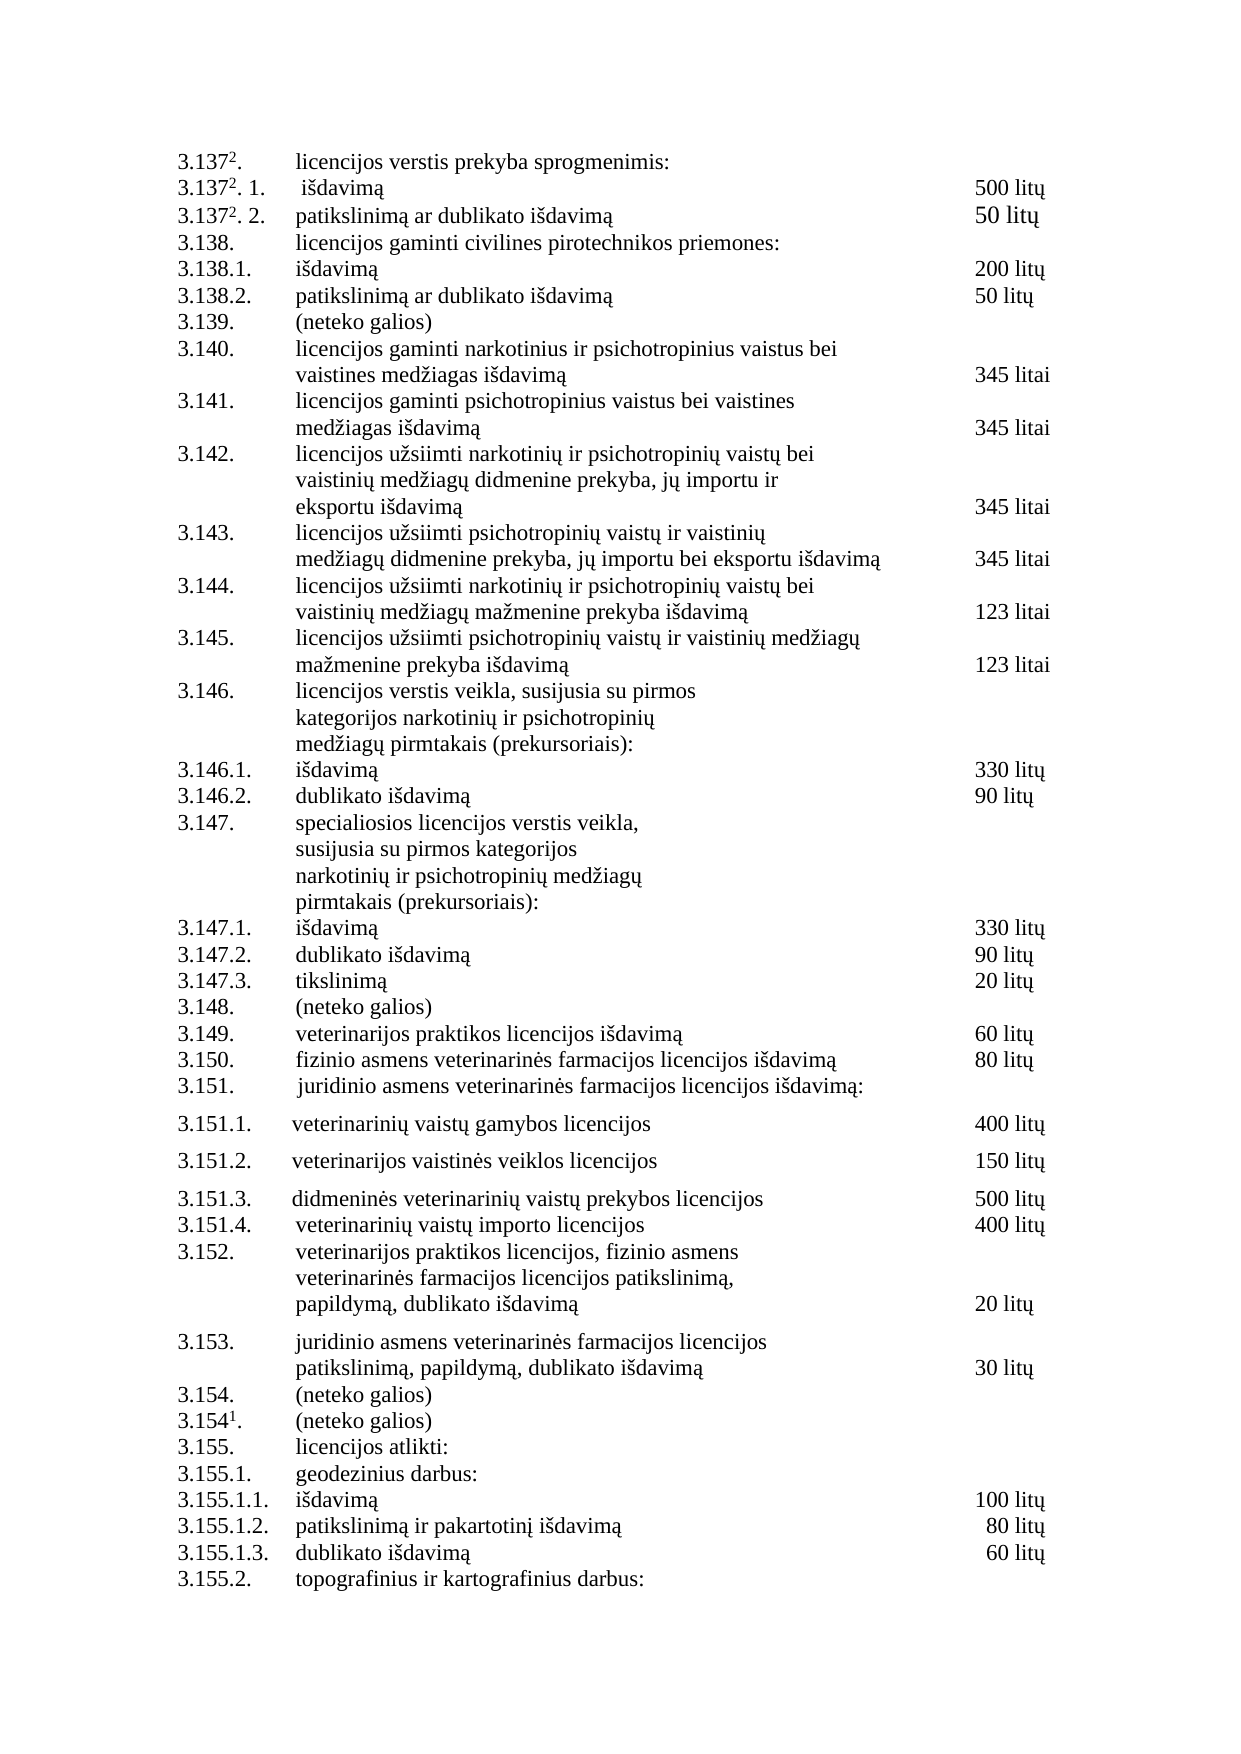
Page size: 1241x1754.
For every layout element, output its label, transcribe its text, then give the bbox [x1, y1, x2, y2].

text narkotinių ir psichotropinių medžiagų [177, 862, 1122, 888]
text 3.151. juridinio asmens veterinarinės farmacijos licencijos išdavimą: [177, 1072, 1122, 1099]
text 3.139. (neteko galios) [177, 308, 1122, 334]
text 3.155.1. geodezinius darbus: [177, 1460, 1122, 1486]
text 3.151.3. didmeninės veterinarinių vaistų prekybos licencijos 500 litų [177, 1174, 1122, 1211]
text 3.151.4. veterinarinių vaistų importo licencijos 400 litų [177, 1211, 1122, 1238]
text 3.150. fizinio asmens veterinarinės farmacijos licencijos išdavimą 80 litų [177, 1046, 1122, 1072]
text medžiagų didmenine prekyba, jų importu bei eksportu išdavimą 345 litai [177, 545, 1122, 572]
text 3.1541. (neteko galios) [177, 1407, 1122, 1433]
text vaistinių medžiagų mažmenine prekyba išdavimą 123 litai [177, 598, 1122, 624]
text 3.155.1.2. patikslinimą ir pakartotinį išdavimą 80 litų [177, 1512, 1122, 1539]
text 3.146. licencijos verstis veikla, susijusia su pirmos [177, 677, 1122, 703]
text 3.147.1. išdavimą 330 litų [177, 914, 1122, 941]
text 3.155.1.3. dublikato išdavimą 60 litų [177, 1539, 1122, 1565]
text 3.146.1. išdavimą 330 litų [177, 756, 1122, 783]
text 3.155.1.1. išdavimą 100 litų [177, 1486, 1122, 1512]
text 3.147.3. tikslinimą 20 litų [177, 967, 1122, 993]
text 3.140. licencijos gaminti narkotinius ir psichotropinius vaistus bei vaistines medžiagas išdavimą 345 litai [177, 334, 1122, 387]
text 3.138.2. patikslinimą ar dublikato išdavimą 50 litų [177, 282, 1122, 308]
text papildymą, dublikato išdavimą 20 litų [177, 1290, 1122, 1317]
text mažmenine prekyba išdavimą 123 litai [177, 651, 1122, 677]
text pirmtakais (prekursoriais): [177, 888, 1122, 914]
text 3.138. licencijos gaminti civilines pirotechnikos priemones: [177, 229, 974, 256]
text 3.155.2. topografinius ir kartografinius darbus: [177, 1565, 1122, 1591]
text 3.1372. licencijos verstis prekyba sprogmenimis: [177, 148, 1122, 174]
text 3.142. licencijos užsiimti narkotinių ir psichotropinių vaistų bei [177, 440, 1122, 466]
text 3.152. veterinarijos praktikos licencijos, fizinio asmens [177, 1238, 1122, 1264]
text 3.149. veterinarijos praktikos licencijos išdavimą 60 litų [177, 1020, 1122, 1046]
text 3.141. licencijos gaminti psichotropinius vaistus bei vaistines medžiagas išdavimą 345 litai [177, 387, 1122, 440]
text medžiagų pirmtakais (prekursoriais): [177, 730, 1122, 756]
text 3.138.1. išdavimą 200 litų [177, 256, 1137, 282]
text 3.151.1. veterinarinių vaistų gamybos licencijos 400 litų [177, 1099, 1122, 1136]
text 3.151.2. veterinarijos vaistinės veiklos licencijos 150 litų [177, 1136, 1122, 1174]
text 3.155. licencijos atlikti: [177, 1433, 1122, 1460]
text 3.154. (neteko galios) [177, 1381, 1122, 1407]
text patikslinimą, papildymą, dublikato išdavimą 30 litų [177, 1354, 1122, 1381]
text 3.1372. 2. patikslinimą ar dublikato išdavimą 50 litų [177, 200, 1122, 229]
text 3.145. licencijos užsiimti psichotropinių vaistų ir vaistinių medžiagų [177, 624, 1122, 651]
text 3.147. specialiosios licencijos verstis veikla, [177, 809, 1122, 835]
text 3.143. licencijos užsiimti psichotropinių vaistų ir vaistinių [177, 519, 1122, 545]
text veterinarinės farmacijos licencijos patikslinimą, [177, 1264, 1122, 1290]
text 3.148. (neteko galios) [177, 993, 1122, 1020]
text vaistinių medžiagų didmenine prekyba, jų importu ir eksportu išdavimą 345 litai [177, 466, 1122, 519]
text 3.144. licencijos užsiimti narkotinių ir psichotropinių vaistų bei [177, 572, 1122, 598]
text 3.146.2. dublikato išdavimą 90 litų [177, 783, 1122, 809]
text 3.153. juridinio asmens veterinarinės farmacijos licencijos [177, 1317, 1122, 1354]
text kategorijos narkotinių ir psichotropinių [177, 703, 1122, 730]
text 3.147.2. dublikato išdavimą 90 litų [177, 941, 1122, 967]
text susijusia su pirmos kategorijos [177, 835, 1122, 862]
text 3.1372. 1. išdavimą 500 litų [177, 174, 1122, 200]
